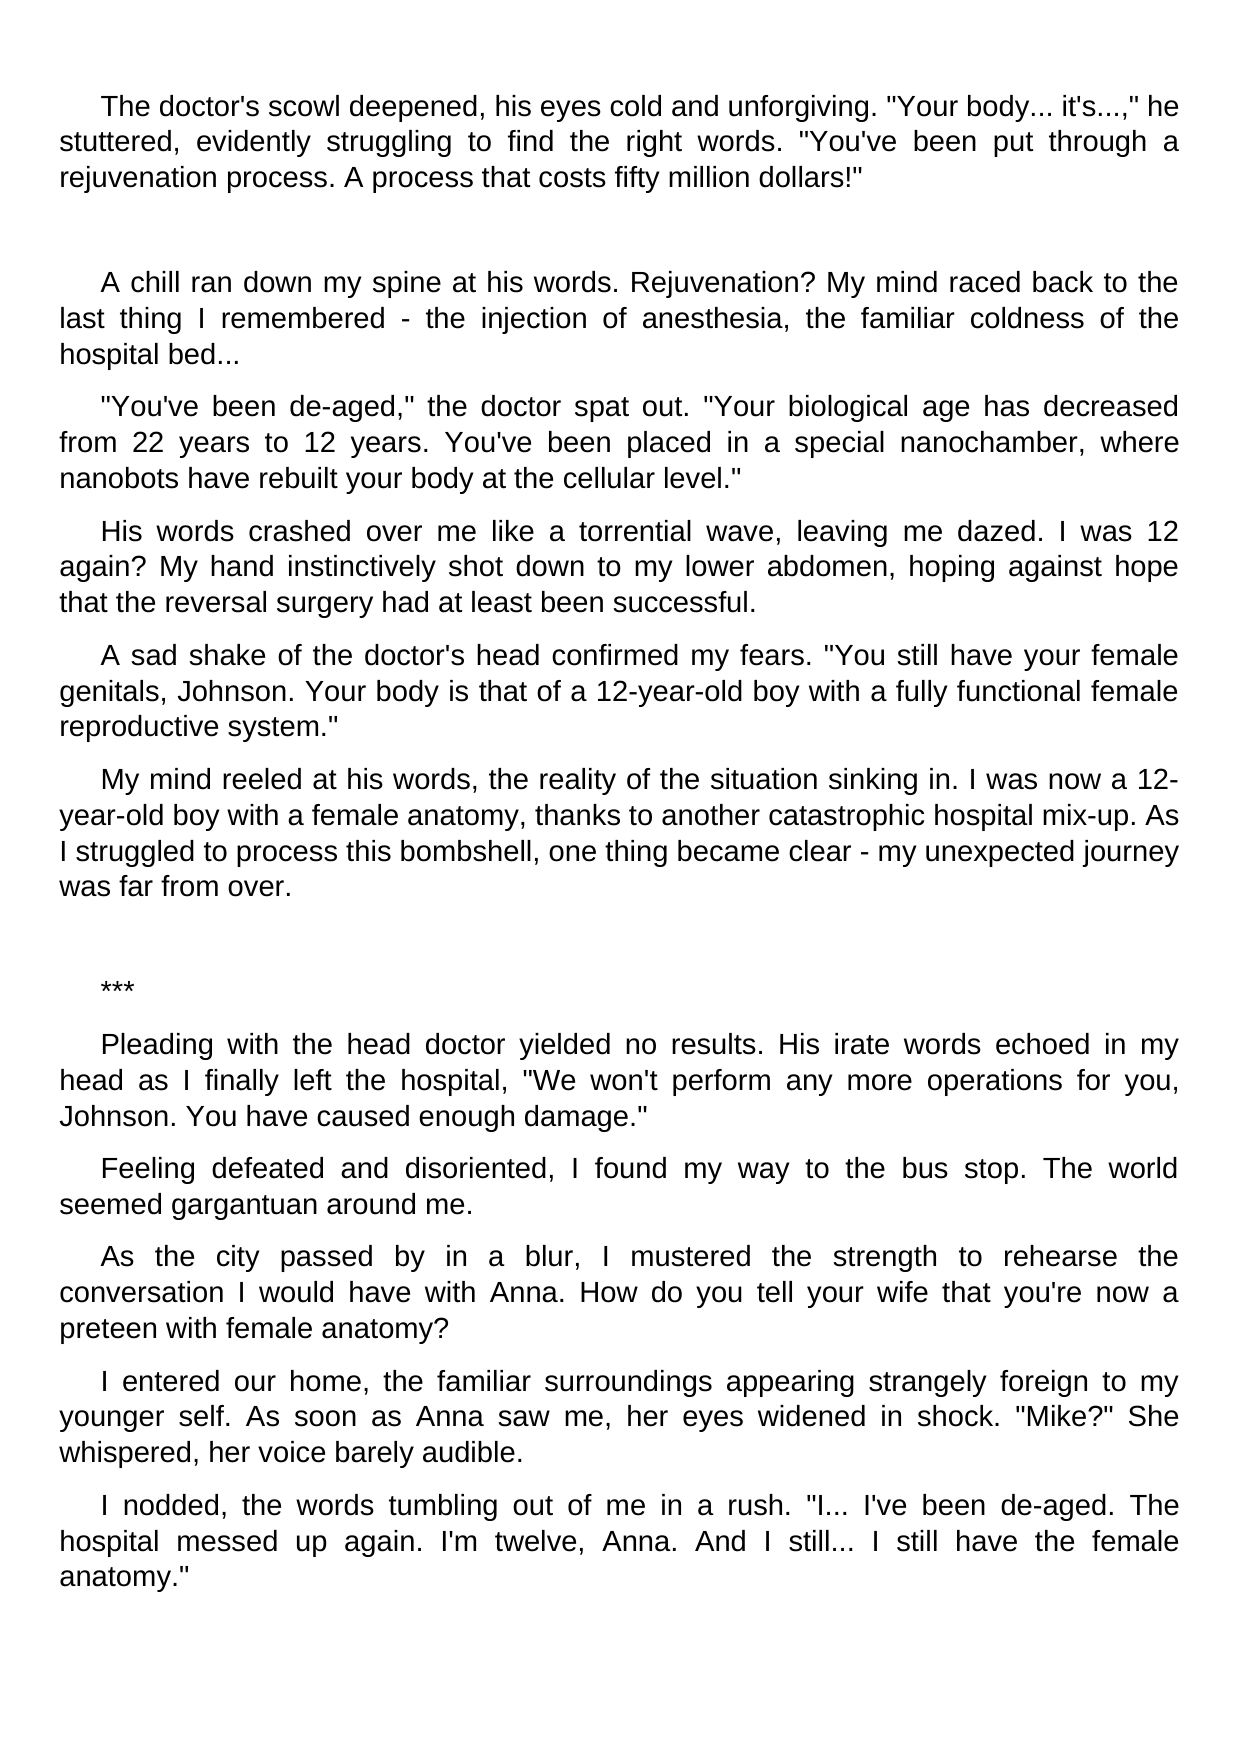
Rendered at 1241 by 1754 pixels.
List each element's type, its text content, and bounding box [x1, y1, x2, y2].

text "You've been de-aged," the doctor spat out. "Your biological age has decreased from 22 years to 12 years. You've been placed in a special nanochamber, where nanobots have rebuilt your body at the cellular level." [59, 389, 1181, 495]
text The doctor's scowl deepened, his eyes cold and unforgiving. "Your body... it's...," he stuttered, evidently struggling to find the right words. "You've been put through a rejuvenation process. A process that costs fifty million dollars!" [59, 89, 1181, 194]
text I entered our home, the familiar surroundings appearing strangely foreign to my younger self. As soon as Anna saw me, her eyes widened in shock. "Mike?" She whispered, her voice barely audible. [59, 1364, 1181, 1469]
text *** [59, 974, 1181, 1008]
text As the city passed by in a blur, I mustered the strength to rehearse the conversation I would have with Anna. How do you tell your wife that you're now a preteen with female anatomy? [59, 1239, 1181, 1345]
text Pleading with the head doctor yielded no results. His irate words echoed in my head as I finally left the hospital, "We won't perform any more operations for you, Johnson. You have caused enough damage." [59, 1027, 1181, 1132]
text I nodded, the words tumbling out of me in a rush. "I... I've been de-aged. The hospital messed up again. I'm twelve, Anna. And I still... I still have the female anatomy." [59, 1488, 1181, 1593]
text A chill ran down my spine at his words. Rejuvenation? My mind raced back to the last thing I remembered - the injection of anesthesia, the familiar coldness of the hospital bed... [59, 265, 1181, 371]
text My mind reeled at his words, the reality of the situation sinking in. I was now a 12-year-old boy with a female anatomy, thanks to another catastrophic hospital mix-up. As I struggled to process this bombshell, one thing became clear - my unexpected journey was far from over. [59, 762, 1181, 903]
text A sad shake of the doctor's head confirmed my fears. "You still have your female genitals, Johnson. Your body is that of a 12-year-old boy with a fully functional female reproductive system." [59, 638, 1181, 743]
text His words crashed over me like a torrential wave, leaving me dazed. I was 12 again? My hand instinctively shot down to my lower abdomen, hoping against hope that the reversal surgery had at least been successful. [59, 514, 1181, 619]
text Feeling defeated and disoriented, I found my way to the bus stop. The world seemed gargantuan around me. [59, 1151, 1181, 1221]
